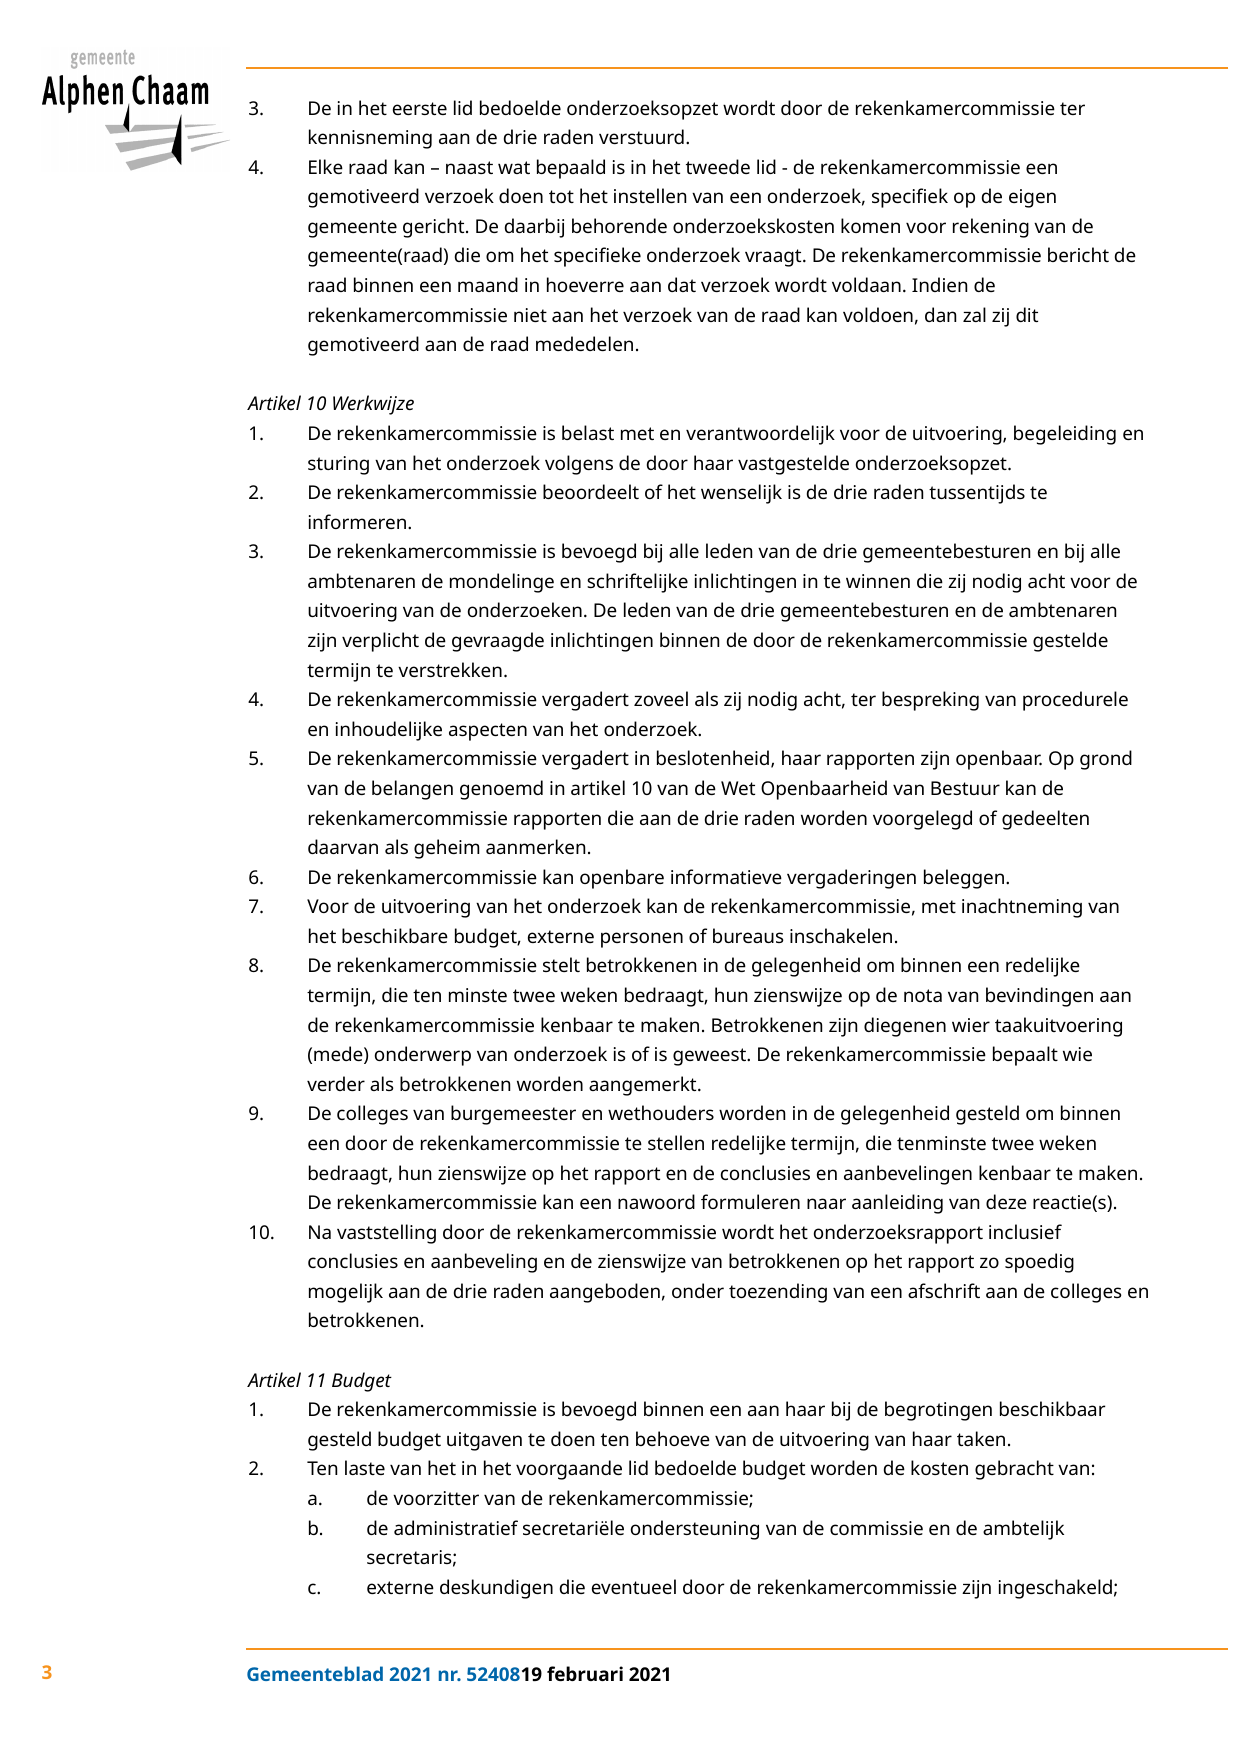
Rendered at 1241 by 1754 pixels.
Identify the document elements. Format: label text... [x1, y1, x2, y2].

list externe deskundigen die eventueel door de rekenkamercommissie zijn ingeschakeld; [307, 1574, 1152, 1600]
list Elke raad kan – naast wat bepaald is in het tweede lid - de rekenkamercommissie een gemotiveerd verzoek doen tot het instellen van een onderzoek, specifiek op de eigen gemeente gericht. De daarbij behorende onderzoekskosten komen voor rekening van de gemeente(raad) die om het specifieke onderzoek vraagt. De rekenkamercommissie bericht de raad binnen een maand in hoeverre aan dat verzoek wordt voldaan. Indien de rekenkamercommissie niet aan het verzoek van de raad kan voldoen, dan zal zij dit gemotiveerd aan de raad mededelen. [248, 154, 1152, 357]
list Voor de uitvoering van het onderzoek kan de rekenkamercommissie, met inachtneming van het beschikbare budget, externe personen of bureaus inschakelen. [248, 893, 1152, 949]
list De rekenkamercommissie vergadert zoveel als zij nodig acht, ter bespreking van procedurele en inhoudelijke aspecten van het onderzoek. [248, 686, 1152, 742]
list De rekenkamercommissie is bevoegd bij alle leden van de drie gemeentebesturen en bij alle ambtenaren de mondelinge en schriftelijke inlichtingen in te winnen die zij nodig acht voor de uitvoering van de onderzoeken. De leden van de drie gemeentebesturen en de ambtenaren zijn verplicht de gevraagde inlichtingen binnen de door de rekenkamercommissie gestelde termijn te verstrekken. [248, 538, 1152, 683]
list De rekenkamercommissie vergadert in beslotenheid, haar rapporten zijn openbaar. Op grond van de belangen genoemd in artikel 10 van de Wet Openbaarheid van Bestuur kan de rekenkamercommissie rapporten die aan de drie raden worden voorgelegd of gedeelten daarvan als geheim aanmerken. [248, 746, 1152, 860]
list De rekenkamercommissie is belast met en verantwoordelijk voor de uitvoering, begeleiding en sturing van het onderzoek volgens de door haar vastgestelde onderzoeksopzet. [248, 420, 1152, 476]
list de administratief secretariële ondersteuning van de commissie en de ambtelijk secretaris; [307, 1515, 1152, 1570]
text Artikel 11 Budget [248, 1367, 1152, 1393]
list de voorzitter van de rekenkamercommissie; [307, 1485, 1152, 1511]
list De rekenkamercommissie is bevoegd binnen een aan haar bij de begrotingen beschikbaar gesteld budget uitgaven te doen ten behoeve van de uitvoering van haar taken. [248, 1396, 1152, 1452]
text Artikel 10 Werkwijze [248, 391, 1152, 416]
list Ten laste van het in het voorgaande lid bedoelde budget worden de kosten gebracht van: [248, 1456, 1152, 1481]
list De in het eerste lid bedoelde onderzoeksopzet wordt door de rekenkamercommissie ter kennisneming aan de drie raden verstuurd. [248, 95, 1152, 150]
list De rekenkamercommissie beoordeelt of het wenselijk is de drie raden tussentijds te informeren. [248, 479, 1152, 535]
list De rekenkamercommissie stelt betrokkenen in de gelegenheid om binnen een redelijke termijn, die ten minste twee weken bedraagt, hun zienswijze op de nota van bevindingen aan de rekenkamercommissie kenbaar te maken. Betrokkenen zijn diegenen wier taakuitvoering (mede) onderwerp van onderzoek is of is geweest. De rekenkamercommissie bepaalt wie verder als betrokkenen worden aangemerkt. [248, 953, 1152, 1097]
list De rekenkamercommissie kan openbare informatieve vergaderingen beleggen. [248, 864, 1152, 890]
picture [41, 47, 231, 172]
list De colleges van burgemeester en wethouders worden in de gelegenheid gesteld om binnen een door de rekenkamercommissie te stellen redelijke termijn, die tenminste twee weken bedraagt, hun zienswijze op het rapport en de conclusies en aanbevelingen kenbaar te maken. De rekenkamercommissie kan een nawoord formuleren naar aanleiding van deze reactie(s). [248, 1101, 1152, 1215]
list Na vaststelling door de rekenkamercommissie wordt het onderzoeksrapport inclusief conclusies en aanbeveling en de zienswijze van betrokkenen op het rapport zo spoedig mogelijk aan de drie raden aangeboden, onder toezending van een afschrift aan de colleges en betrokkenen. [248, 1219, 1152, 1333]
